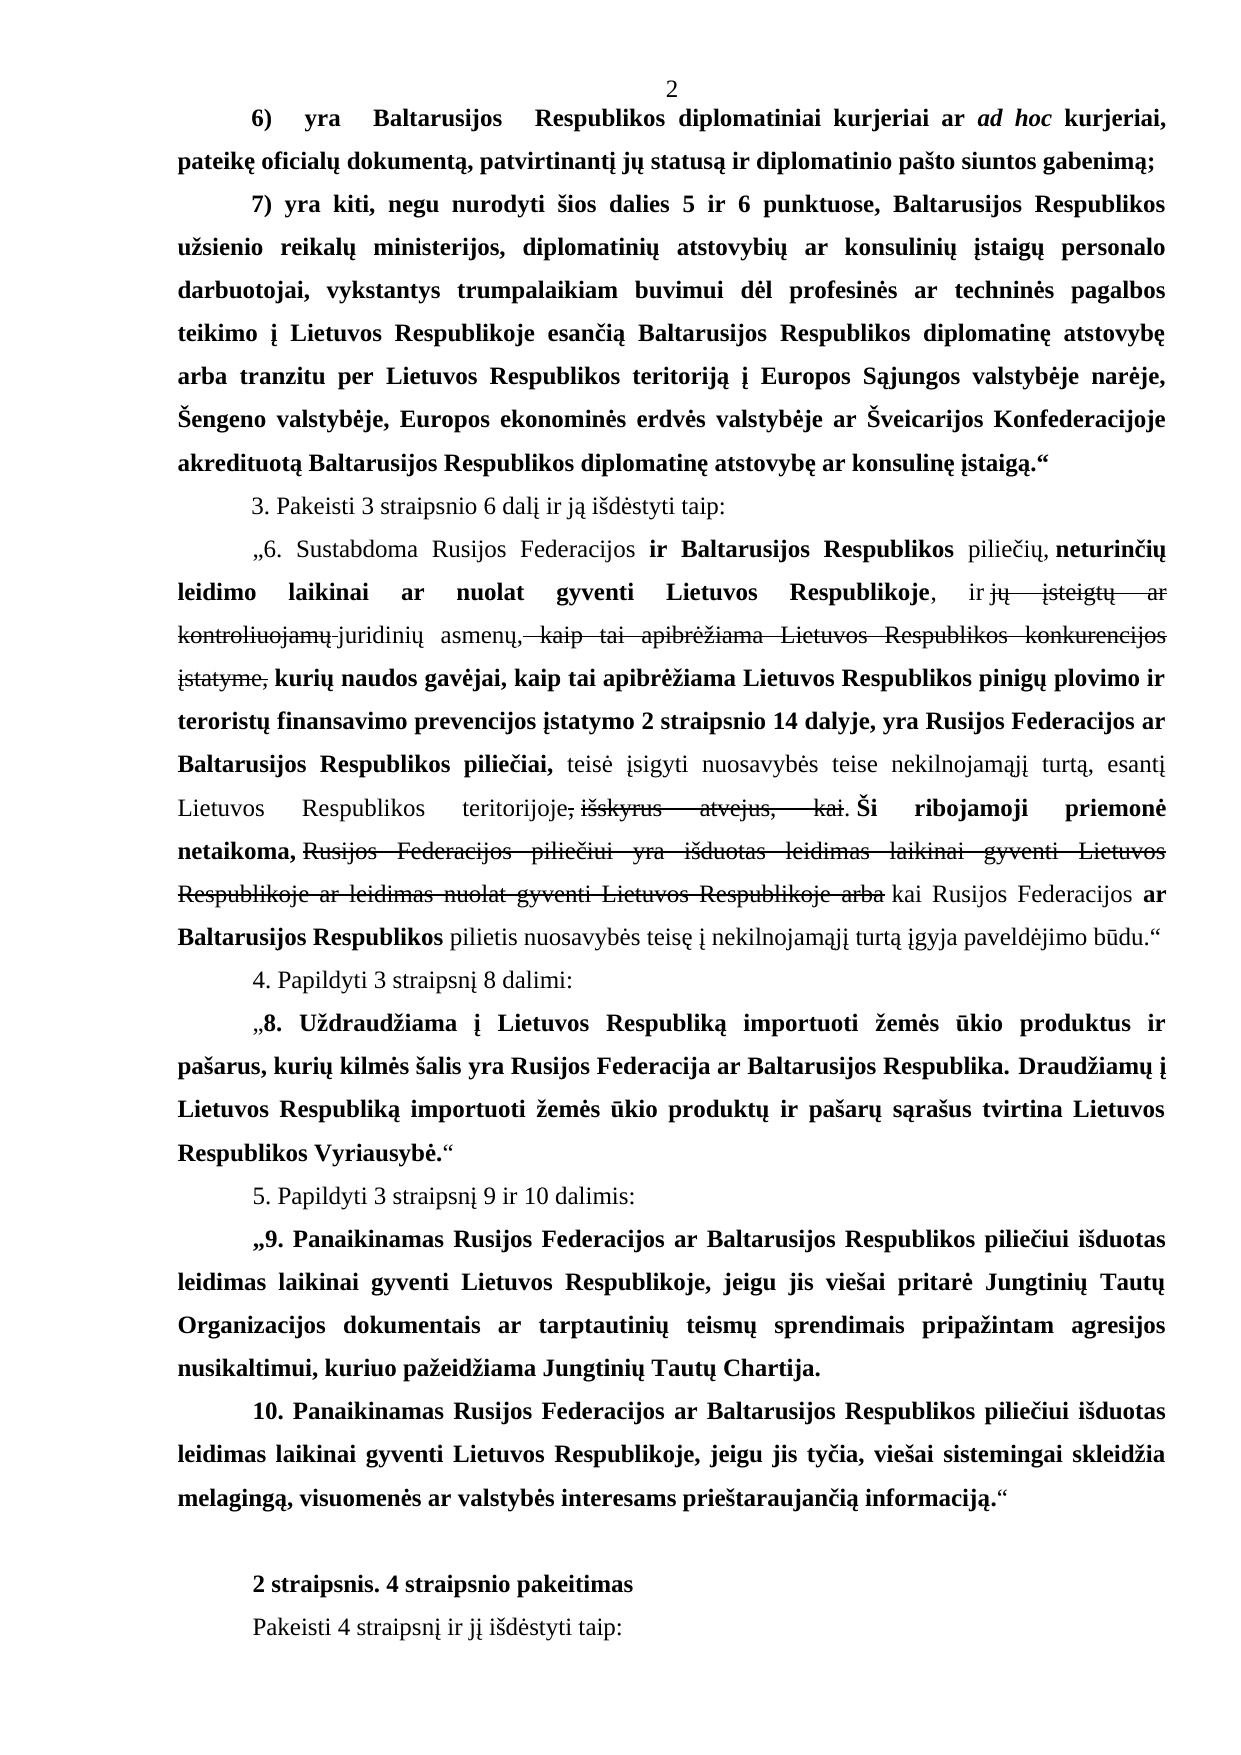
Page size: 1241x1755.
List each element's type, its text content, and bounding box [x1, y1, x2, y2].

text 10. Panaikinamas Rusijos Federacijos ar Baltarusijos Respublikos piliečiui išduotas leidimas laikinai gyventi Lietuvos Respublikoje, jeigu jis tyčia, viešai sistemingai skleidžia melagingą, visuomenės ar valstybės interesams prieštaraujančią informaciją.“ [177, 1396, 1167, 1511]
text 3. Pakeisti 3 straipsnio 6 dalį ir ją išdėstyti taip: [177, 491, 1167, 519]
text 6) yra Baltarusijos Respublikos diplomatiniai kurjeriai ar ad hoc kurjeriai, pateikę oficialų dokumentą, patvirtinantį jų statusą ir diplomatinio pašto siuntos gabenimą; [177, 103, 1167, 174]
text 2 straipsnis. 4 straipsnio pakeitimas [177, 1569, 1167, 1598]
text Pakeisti 4 straipsnį ir jį išdėstyti taip: [177, 1612, 1167, 1641]
text „6. Sustabdoma Rusijos Federacijos ir Baltarusijos Respublikos piliečių, neturinčių leidimo laikinai ar nuolat gyventi Lietuvos Respublikoje, ir jų įsteigtų ar kontroliuojamų juridinių asmenų, kaip tai apibrėžiama Lietuvos Respublikos konkurencijos įstatyme, kurių naudos gavėjai, kaip tai apibrėžiama Lietuvos Respublikos pinigų plovimo ir teroristų finansavimo prevencijos įstatymo 2 straipsnio 14 dalyje, yra Rusijos Federacijos ar Baltarusijos Respublikos piliečiai, teisė įsigyti nuosavybės teise nekilnojamąjį turtą, esantį Lietuvos Respublikos teritorijoje, išskyrus atvejus, kai. Ši ribojamoji priemonė netaikoma, Rusijos Federacijos piliečiui yra išduotas leidimas laikinai gyventi Lietuvos Respublikoje ar leidimas nuolat gyventi Lietuvos Respublikoje arba kai Rusijos Federacijos ar Baltarusijos Respublikos pilietis nuosavybės teisę į nekilnojamąjį turtą įgyja paveldėjimo būdu.“ [177, 534, 1167, 951]
text 5. Papildyti 3 straipsnį 9 ir 10 dalimis: [177, 1181, 1167, 1209]
text 7) yra kiti, negu nurodyti šios dalies 5 ir 6 punktuose, Baltarusijos Respublikos užsienio reikalų ministerijos, diplomatinių atstovybių ar konsulinių įstaigų personalo darbuotojai, vykstantys trumpalaikiam buvimui dėl profesinės ar techninės pagalbos teikimo į Lietuvos Respublikoje esančią Baltarusijos Respublikos diplomatinę atstovybę arba tranzitu per Lietuvos Respublikos teritoriją į Europos Sąjungos valstybėje narėje, Šengeno valstybėje, Europos ekonominės erdvės valstybėje ar Šveicarijos Konfederacijoje akredituotą Baltarusijos Respublikos diplomatinę atstovybę ar konsulinę įstaigą.“ [177, 189, 1167, 476]
text 4. Papildyti 3 straipsnį 8 dalimi: [177, 965, 1167, 994]
text „9. Panaikinamas Rusijos Federacijos ar Baltarusijos Respublikos piliečiui išduotas leidimas laikinai gyventi Lietuvos Respublikoje, jeigu jis viešai pritarė Jungtinių Tautų Organizacijos dokumentais ar tarptautinių teismų sprendimais pripažintam agresijos nusikaltimui, kuriuo pažeidžiama Jungtinių Tautų Chartija. [177, 1224, 1167, 1382]
text „8. Uždraudžiama į Lietuvos Respubliką importuoti žemės ūkio produktus ir pašarus, kurių kilmės šalis yra Rusijos Federacija ar Baltarusijos Respublika. Draudžiamų į Lietuvos Respubliką importuoti žemės ūkio produktų ir pašarų sąrašus tvirtina Lietuvos Respublikos Vyriausybė.“ [177, 1008, 1167, 1166]
